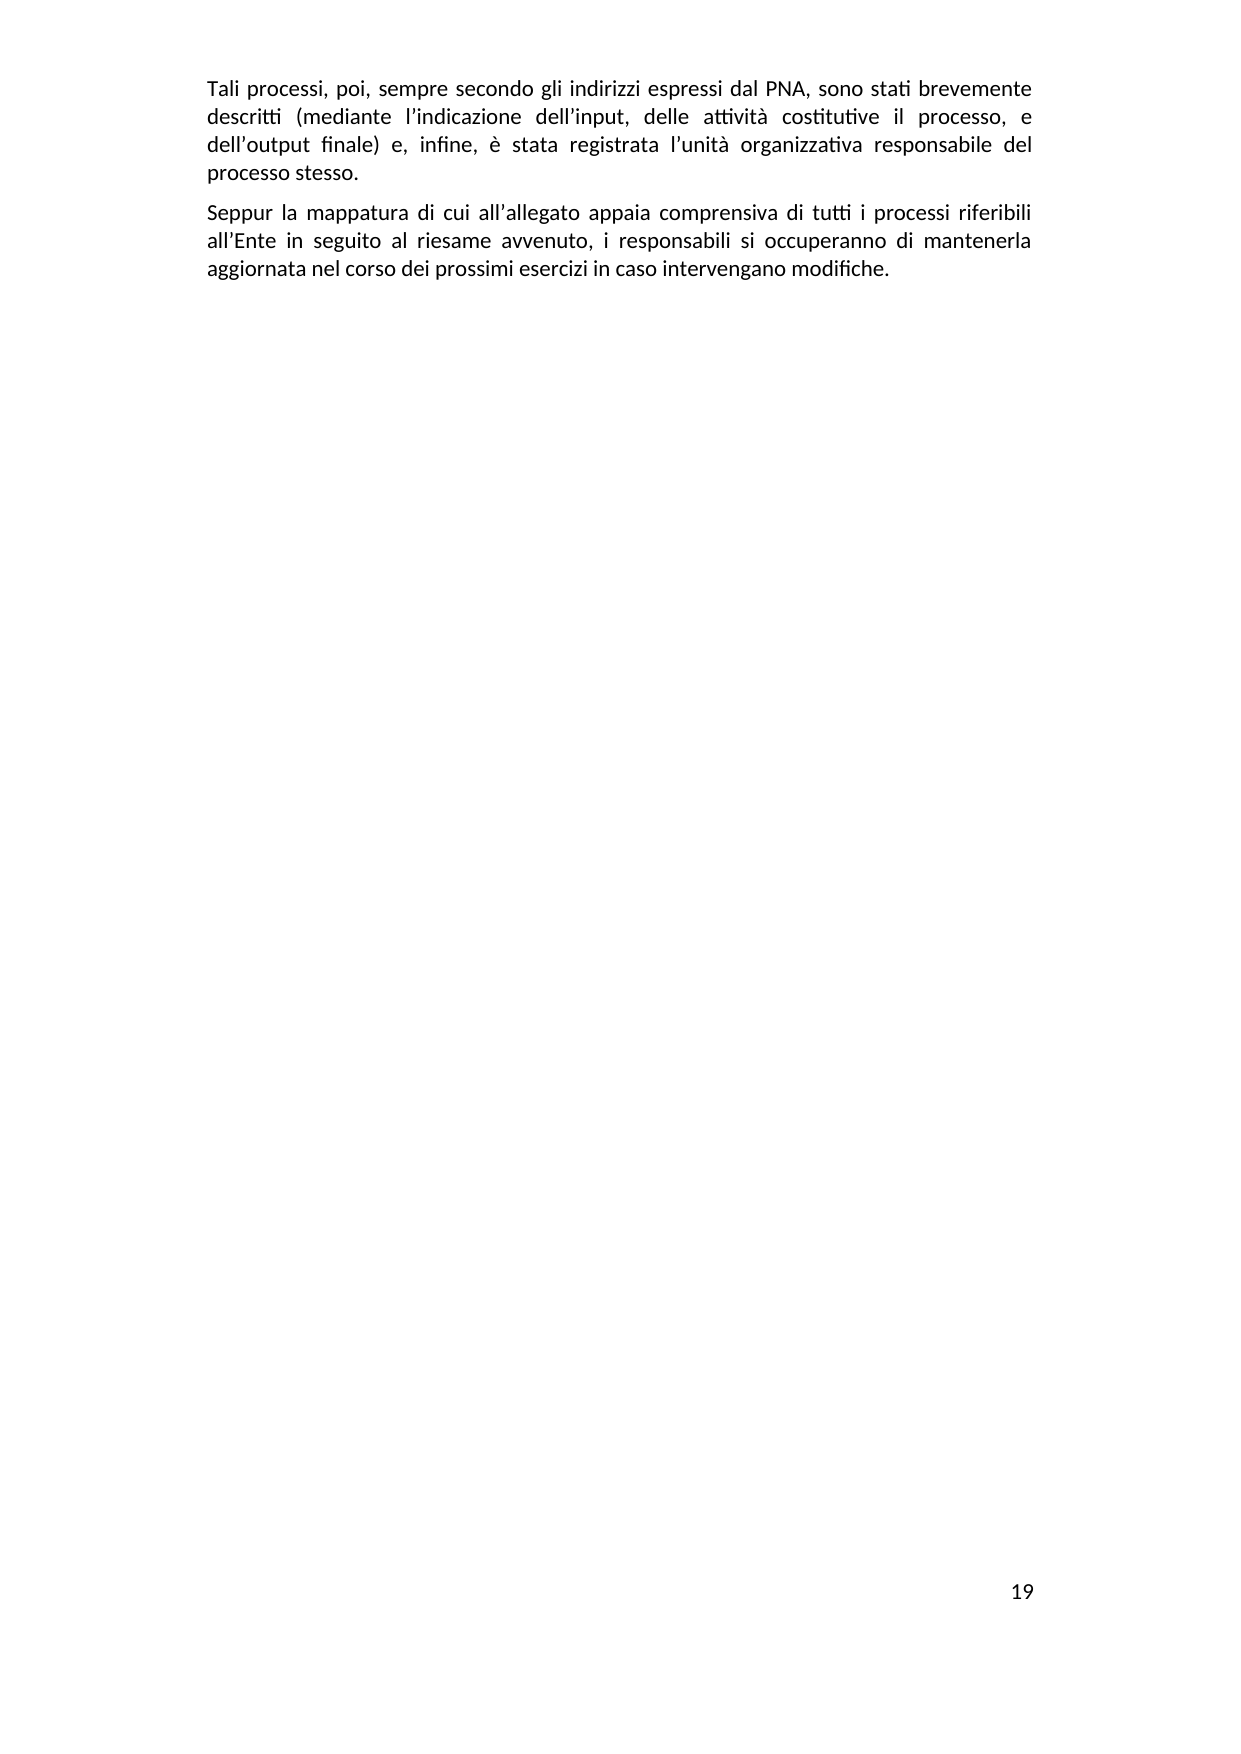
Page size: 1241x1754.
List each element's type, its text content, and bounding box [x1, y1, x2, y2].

text Tali processi, poi, sempre secondo gli indirizzi espressi dal PNA, sono stati brevemente descritti (mediante l’indicazione dell’input, delle attività costitutive il processo, e dell’output finale) e, infine, è stata registrata l’unità organizzativa responsabile del processo stesso. [207, 74, 1033, 186]
text Seppur la mappatura di cui all’allegato appaia comprensiva di tutti i processi riferibili all’Ente in seguito al riesame avvenuto, i responsabili si occuperanno di mantenerla aggiornata nel corso dei prossimi esercizi in caso intervengano modifiche. [207, 198, 1033, 282]
